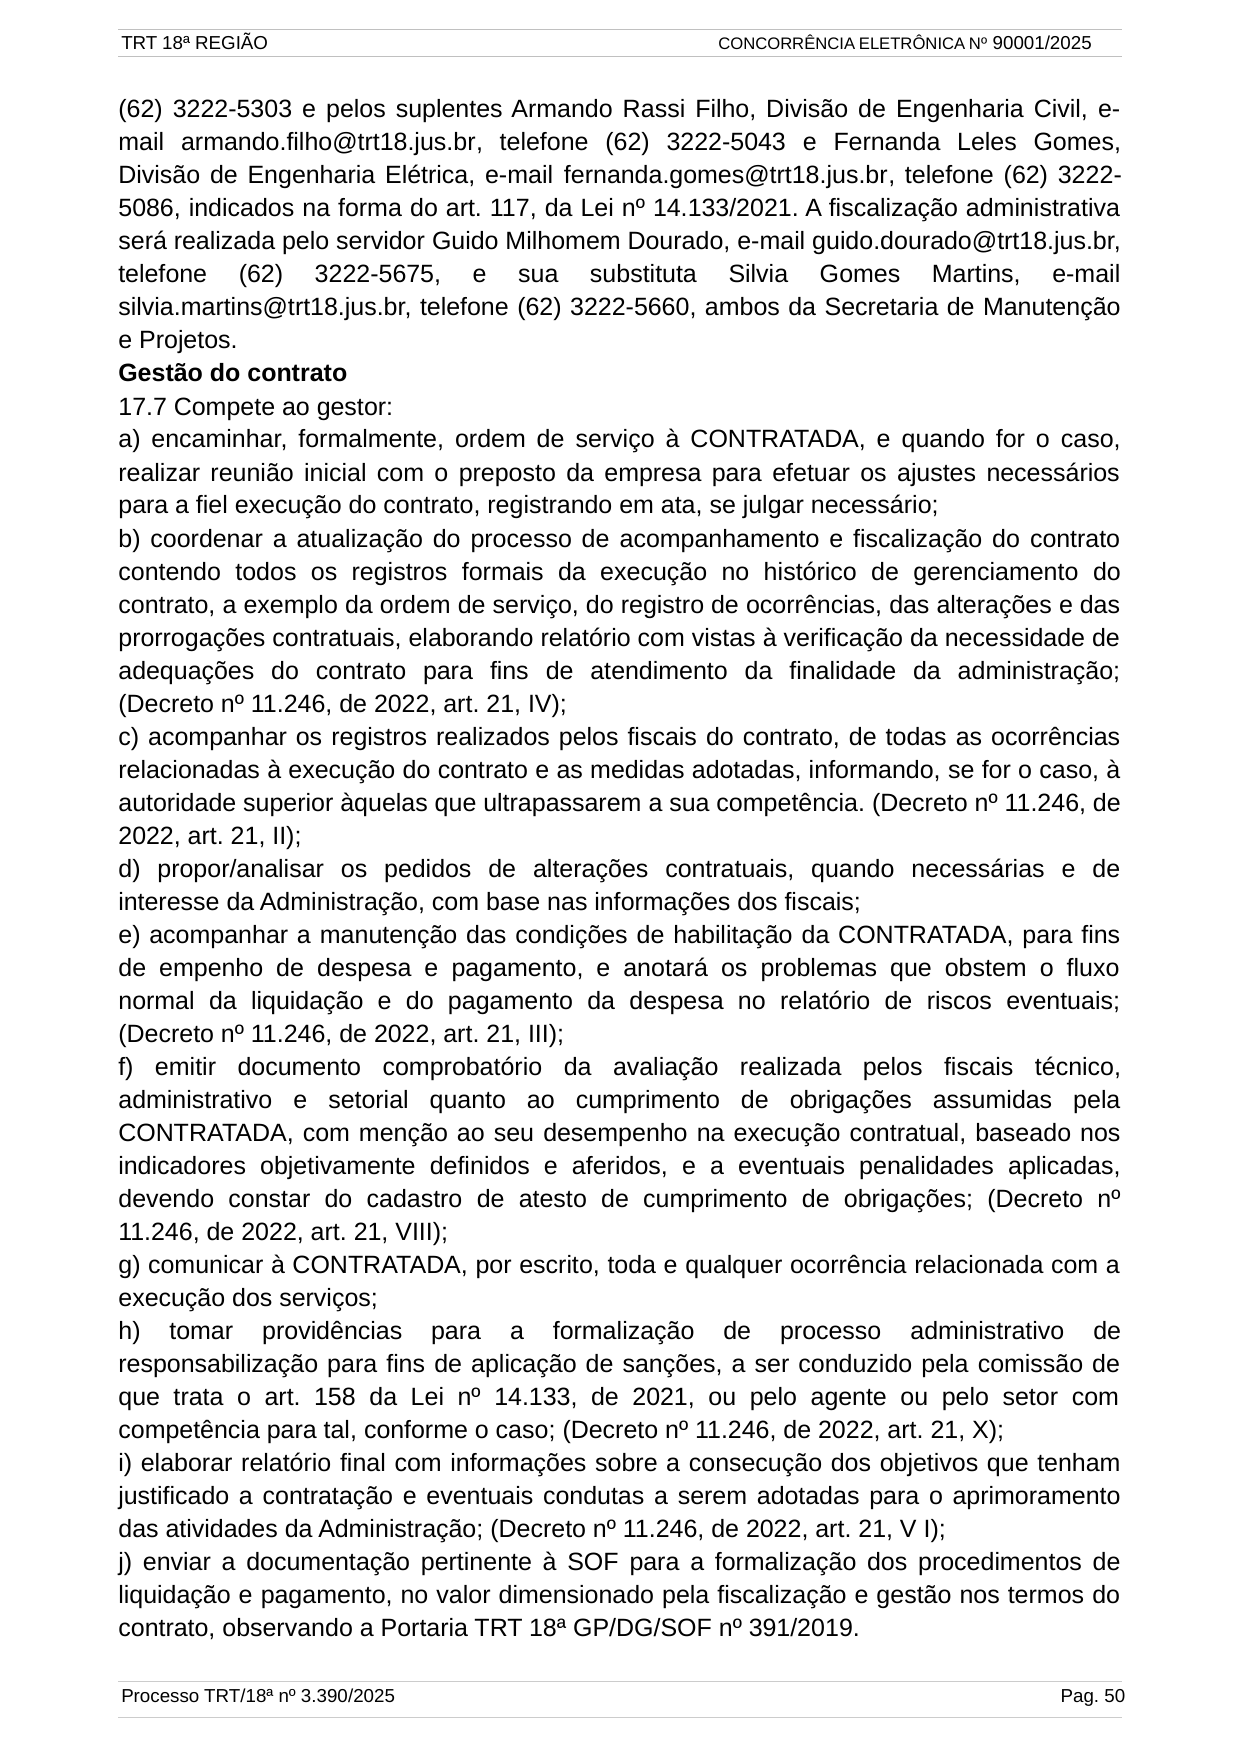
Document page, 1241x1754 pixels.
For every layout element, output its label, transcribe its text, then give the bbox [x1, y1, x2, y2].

text g) comunicar à CONTRATADA, por escrito, toda e qualquer ocorrência relacionada com a execução dos serviços; [118, 1250, 1122, 1312]
text a) encaminhar, formalmente, ordem de serviço à CONTRATADA, e quando for o caso, realizar reunião inicial com o preposto da empresa para efetuar os ajustes necessários para a fiel execução do contrato, registrando em ata, se julgar necessário; [118, 424, 1122, 519]
text f) emitir documento comprobatório da avaliação realizada pelos fiscais técnico, administrativo e setorial quanto ao cumprimento de obrigações assumidas pela CONTRATADA, com menção ao seu desempenho na execução contratual, baseado nos indicadores objetivamente definidos e aferidos, e a eventuais penalidades aplicadas, devendo constar do cadastro de atesto de cumprimento de obrigações; (Decreto nº 11.246, de 2022, art. 21, VIII); [118, 1052, 1122, 1246]
text b) coordenar a atualização do processo de acompanhamento e fiscalização do contrato contendo todos os registros formais da execução no histórico de gerenciamento do contrato, a exemplo da ordem de serviço, do registro de ocorrências, das alterações e das prorrogações contratuais, elaborando relatório com vistas à verificação da necessidade de adequações do contrato para fins de atendimento da finalidade da administração; (Decreto nº 11.246, de 2022, art. 21, IV); [118, 523, 1122, 717]
text h) tomar providências para a formalização de processo administrativo de responsabilização para fins de aplicação de sanções, a ser conduzido pela comissão de que trata o art. 158 da Lei nº 14.133, de 2021, ou pelo agente ou pelo setor com competência para tal, conforme o caso; (Decreto nº 11.246, de 2022, art. 21, X); [118, 1316, 1122, 1444]
text e) acompanhar a manutenção das condições de habilitação da CONTRATADA, para fins de empenho de despesa e pagamento, e anotará os problemas que obstem o fluxo normal da liquidação e do pagamento da despesa no relatório de riscos eventuais; (Decreto nº 11.246, de 2022, art. 21, III); [118, 920, 1122, 1048]
text (62) 3222-5303 e pelos suplentes Armando Rassi Filho, Divisão de Engenharia Civil, e-mail armando.filho@trt18.jus.br, telefone (62) 3222-5043 e Fernanda Leles Gomes, Divisão de Engenharia Elétrica, e-mail fernanda.gomes@trt18.jus.br, telefone (62) 3222-5086, indicados na forma do art. 117, da Lei nº 14.133/2021. A fiscalização administrativa será realizada pelo servidor Guido Milhomem Dourado, e-mail guido.dourado@trt18.jus.br, telefone (62) 3222-5675, e sua substituta Silvia Gomes Martins, e-mail silvia.martins@trt18.jus.br, telefone (62) 3222-5660, ambos da Secretaria de Manutenção e Projetos. [118, 94, 1122, 354]
text j) enviar a documentação pertinente à SOF para a formalização dos procedimentos de liquidação e pagamento, no valor dimensionado pela fiscalização e gestão nos termos do contrato, observando a Portaria TRT 18ª GP/DG/SOF nº 391/2019. [118, 1547, 1122, 1642]
text d) propor/analisar os pedidos de alterações contratuais, quando necessárias e de interesse da Administração, com base nas informações dos fiscais; [118, 854, 1122, 916]
text c) acompanhar os registros realizados pelos fiscais do contrato, de todas as ocorrências relacionadas à execução do contrato e as medidas adotadas, informando, se for o caso, à autoridade superior àquelas que ultrapassarem a sua competência. (Decreto nº 11.246, de 2022, art. 21, II); [118, 722, 1122, 849]
text 17.7 Compete ao gestor: [118, 391, 1122, 420]
text i) elaborar relatório final com informações sobre a consecução dos objetivos que tenham justificado a contratação e eventuais condutas a serem adotadas para o aprimoramento das atividades da Administração; (Decreto nº 11.246, de 2022, art. 21, V I); [118, 1448, 1122, 1543]
text Gestão do contrato [118, 358, 1122, 387]
